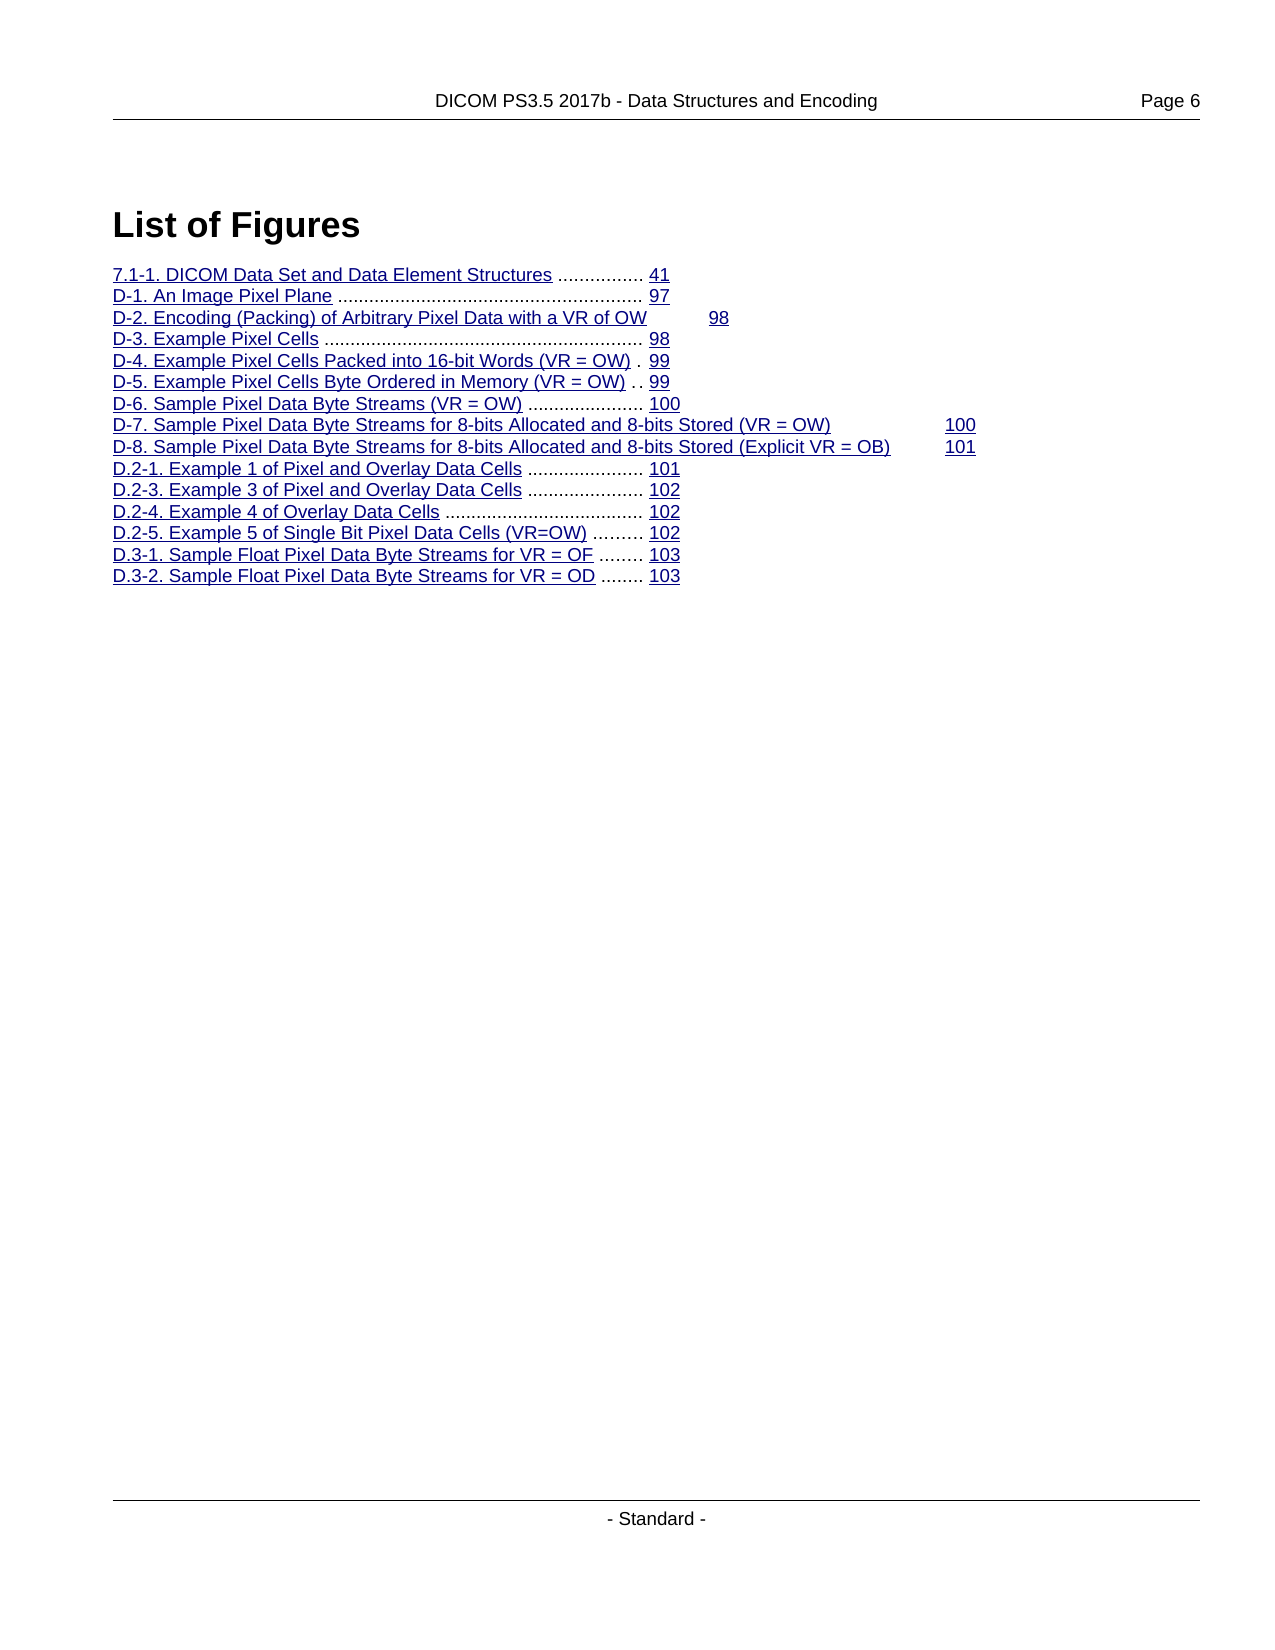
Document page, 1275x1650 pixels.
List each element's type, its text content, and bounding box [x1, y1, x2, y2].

text D.2-3. Example 3 of Pixel and Overlay Data Cells 0 [112, 479, 1175, 501]
text D.2-4. Example 4 of Overlay Data Cells 0 [112, 501, 1175, 522]
text D-8. Sample Pixel Data Byte Streams for 8-bits Allocated and 8-bits Stored (Explicit VR = OB) 0 [112, 436, 1175, 457]
text D-1. An Image Pixel Plane 0 [112, 285, 1175, 306]
text D-6. Sample Pixel Data Byte Streams (VR = OW) 0 [112, 393, 1175, 414]
text D.2-5. Example 5 of Single Bit Pixel Data Cells (VR=OW) 0 [112, 522, 1175, 544]
text D.3-2. Sample Float Pixel Data Byte Streams for VR = OD 0 [112, 565, 1175, 587]
text D.3-1. Sample Float Pixel Data Byte Streams for VR = OF 0 [112, 544, 1175, 565]
text D-3. Example Pixel Cells 0 [112, 328, 1175, 349]
text D.2-1. Example 1 of Pixel and Overlay Data Cells 0 [112, 457, 1175, 479]
text D-2. Encoding (Packing) of Arbitrary Pixel Data with a VR of OW 0 [112, 306, 1175, 328]
text D-4. Example Pixel Cells Packed into 16-bit Words (VR = OW) 0 [112, 349, 1175, 371]
text 7.1-1. DICOM Data Set and Data Element Structures 0 [112, 263, 1175, 285]
text D-5. Example Pixel Cells Byte Ordered in Memory (VR = OW) 0 [112, 371, 1175, 393]
text D-7. Sample Pixel Data Byte Streams for 8-bits Allocated and 8-bits Stored (VR = OW) 0 [112, 414, 1175, 436]
text List of Figures [112, 204, 1200, 245]
